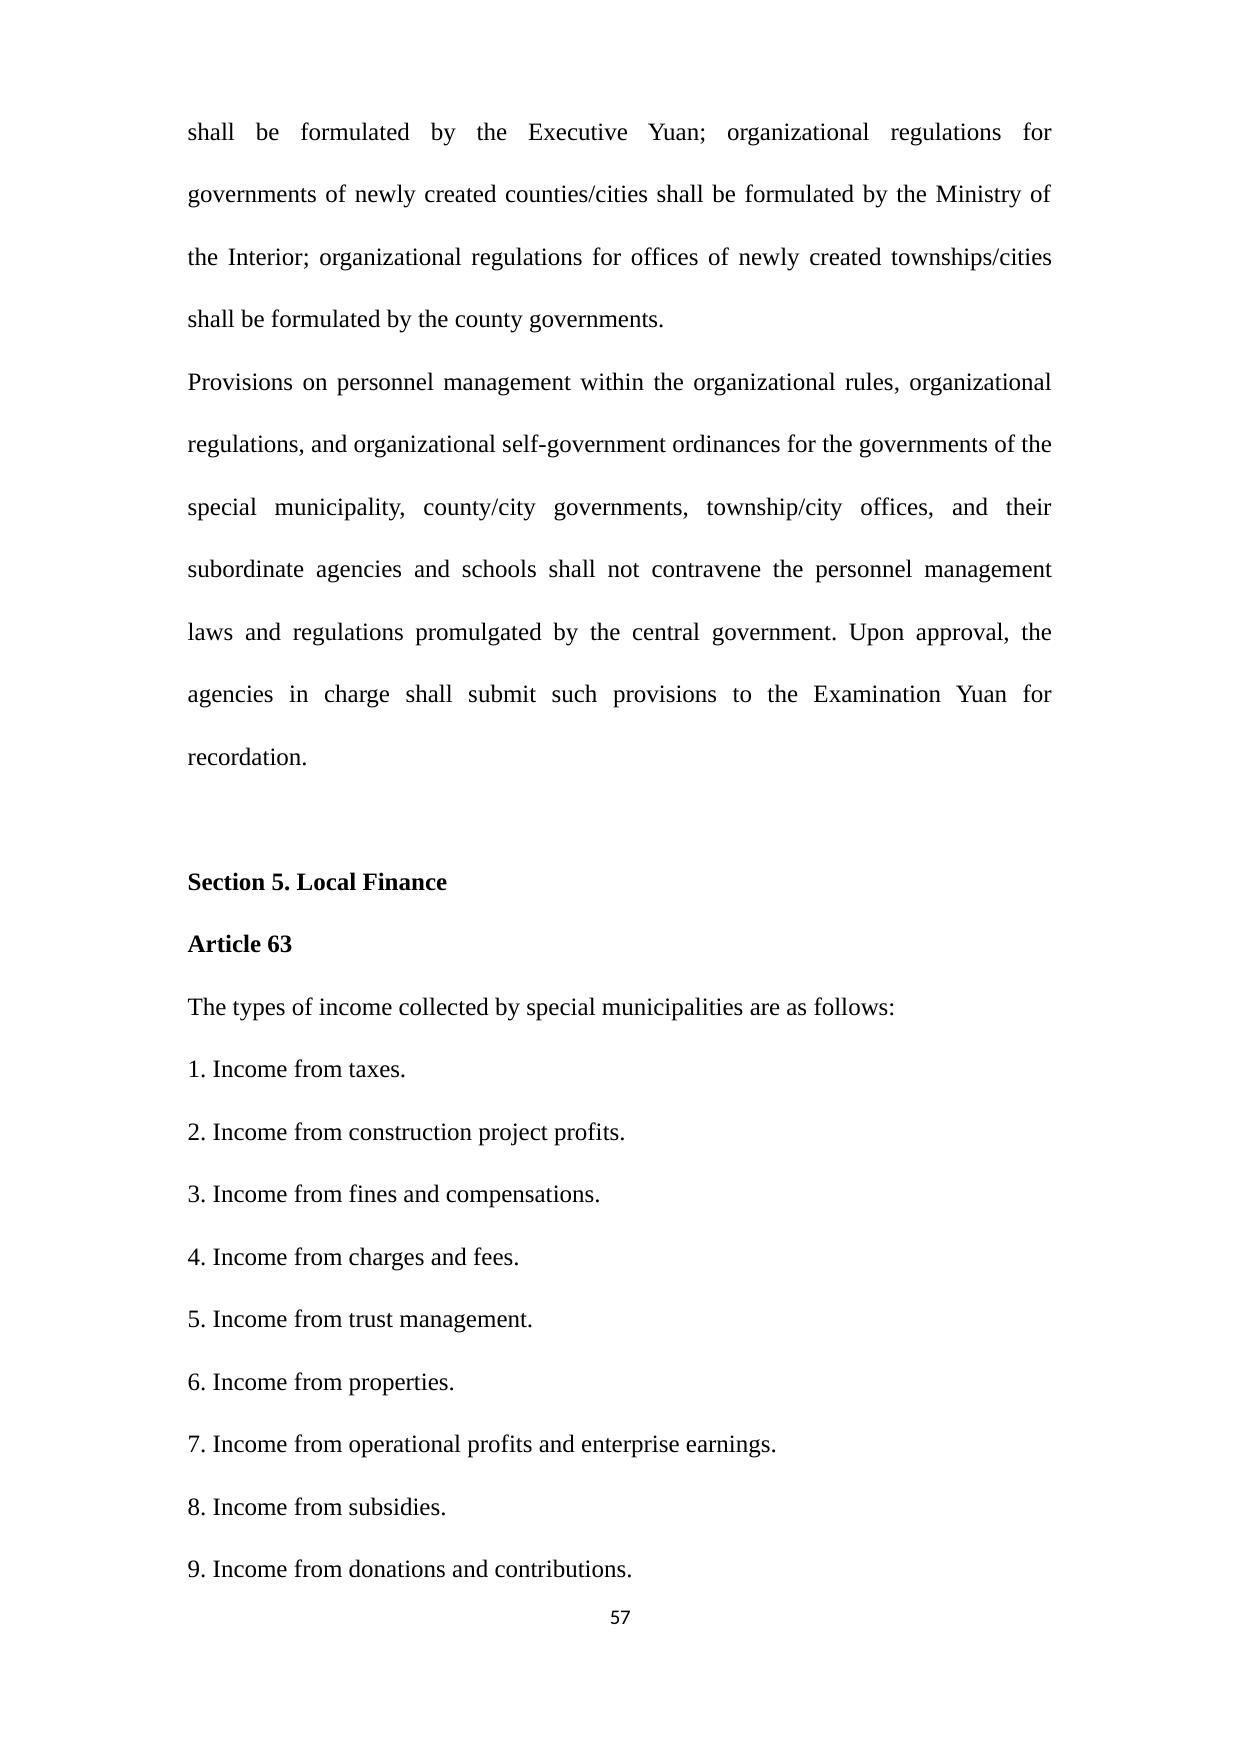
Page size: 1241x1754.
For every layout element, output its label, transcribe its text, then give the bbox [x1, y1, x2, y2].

text 2. Income from construction project profits. [187, 1089, 1053, 1152]
text The types of income collected by special municipalities are as follows: [187, 964, 1053, 1027]
text 5. Income from trust management. [187, 1277, 1053, 1339]
text Article 63 [187, 902, 1053, 964]
text 3. Income from fines and compensations. [187, 1152, 1053, 1214]
text Provisions on personnel management within the organizational rules, organizational regulations, and organizational self-government ordinances for the governments of the special municipality, county/city governments, township/city offices, and their subordinate agencies and schools shall not contravene the personnel management laws and regulations promulgated by the central government. Upon approval, the agencies in charge shall submit such provisions to the Examination Yuan for recordation. [187, 339, 1053, 777]
text Section 5. Local Finance [187, 839, 1053, 902]
text 1. Income from taxes. [187, 1027, 1053, 1089]
text shall be formulated by the Executive Yuan; organizational regulations for governments of newly created counties/cities shall be formulated by the Ministry of the Interior; organizational regulations for offices of newly created townships/cities shall be formulated by the county governments. [187, 89, 1053, 339]
text 7. Income from operational profits and enterprise earnings. [187, 1402, 1053, 1464]
text 6. Income from properties. [187, 1339, 1053, 1402]
text 4. Income from charges and fees. [187, 1214, 1053, 1277]
text 8. Income from subsidies. [187, 1464, 1053, 1527]
text 9. Income from donations and contributions. [187, 1527, 1053, 1589]
